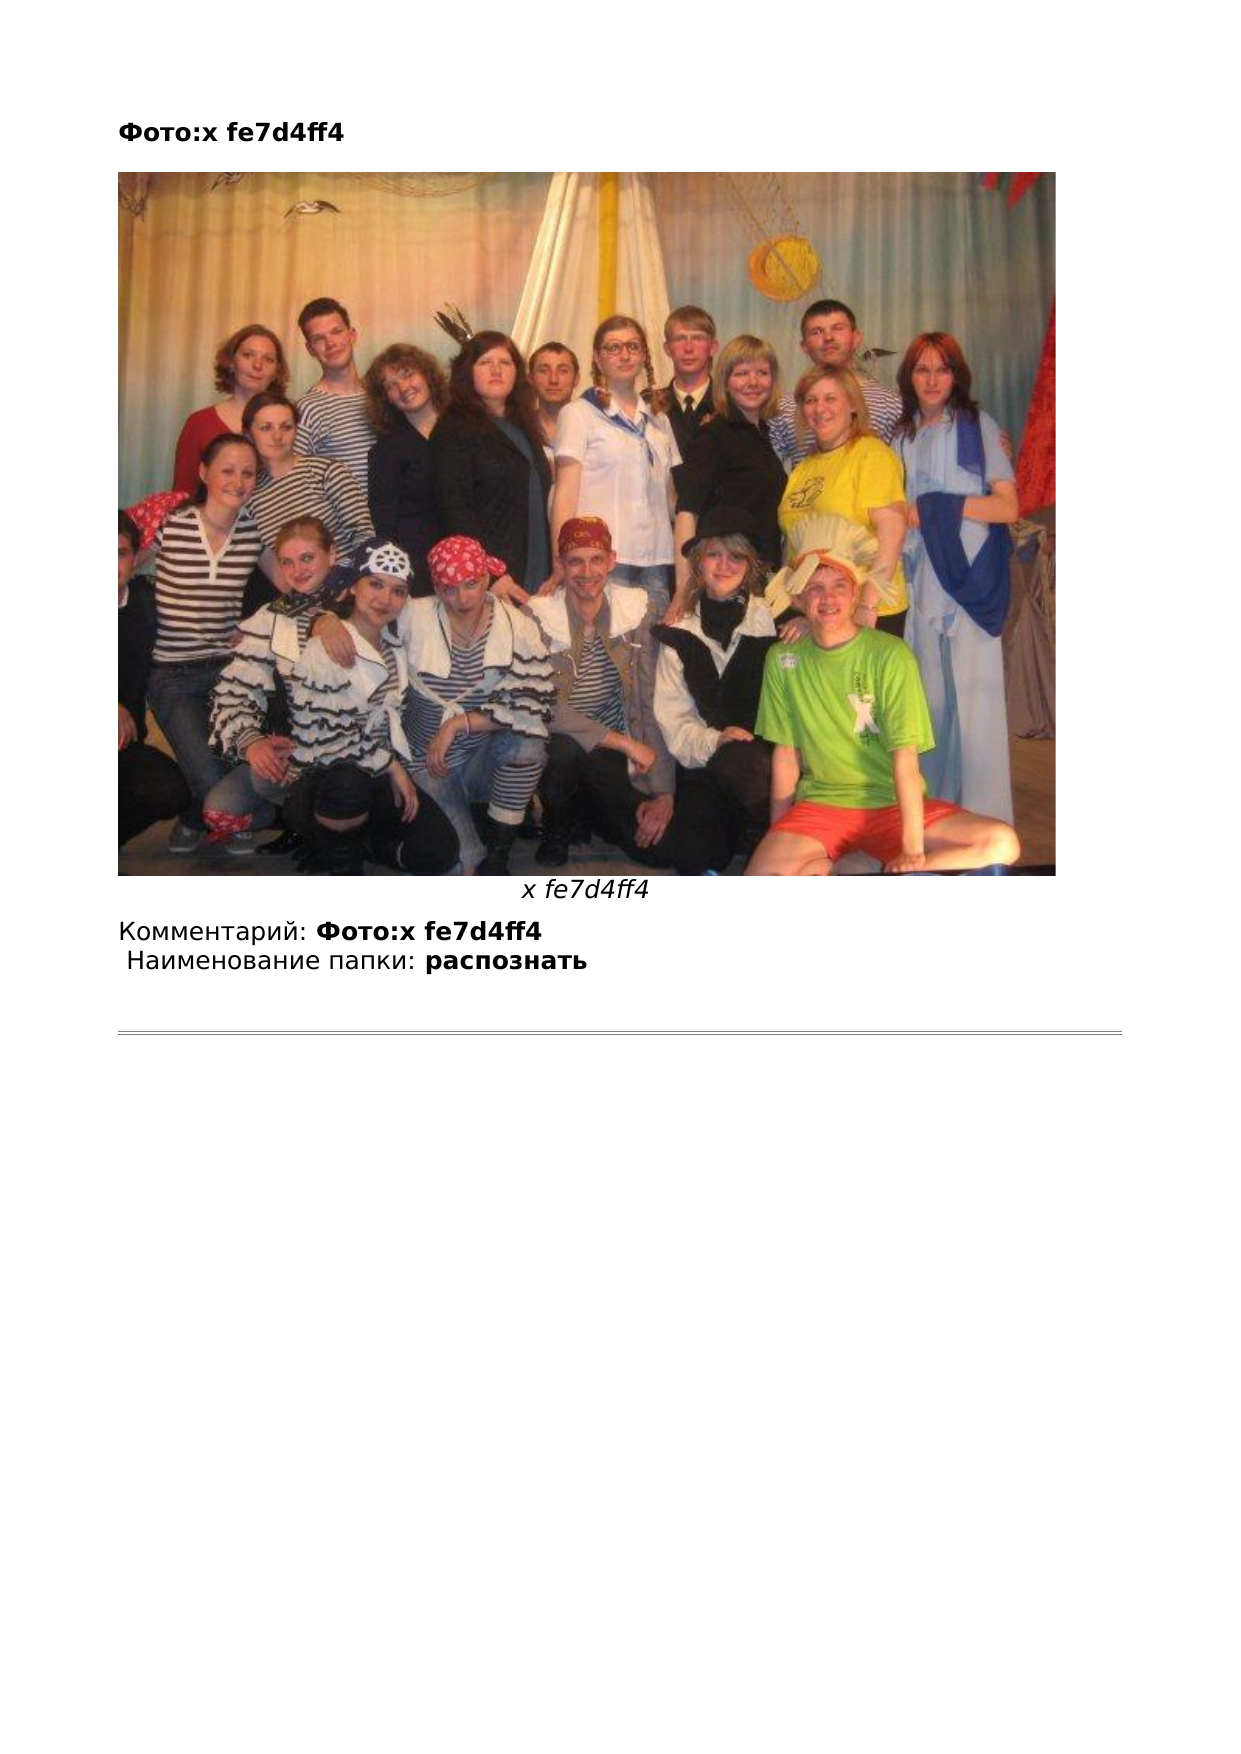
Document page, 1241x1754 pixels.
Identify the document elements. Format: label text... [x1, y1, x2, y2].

picture [118, 172, 1056, 876]
text Комментарий: Фото:x fe7d4ff4 Наименование папки: распознать [118, 917, 1122, 1004]
subtitle Фото:x fe7d4ff4 [118, 118, 1122, 147]
text x fe7d4ff4 [118, 876, 1056, 904]
